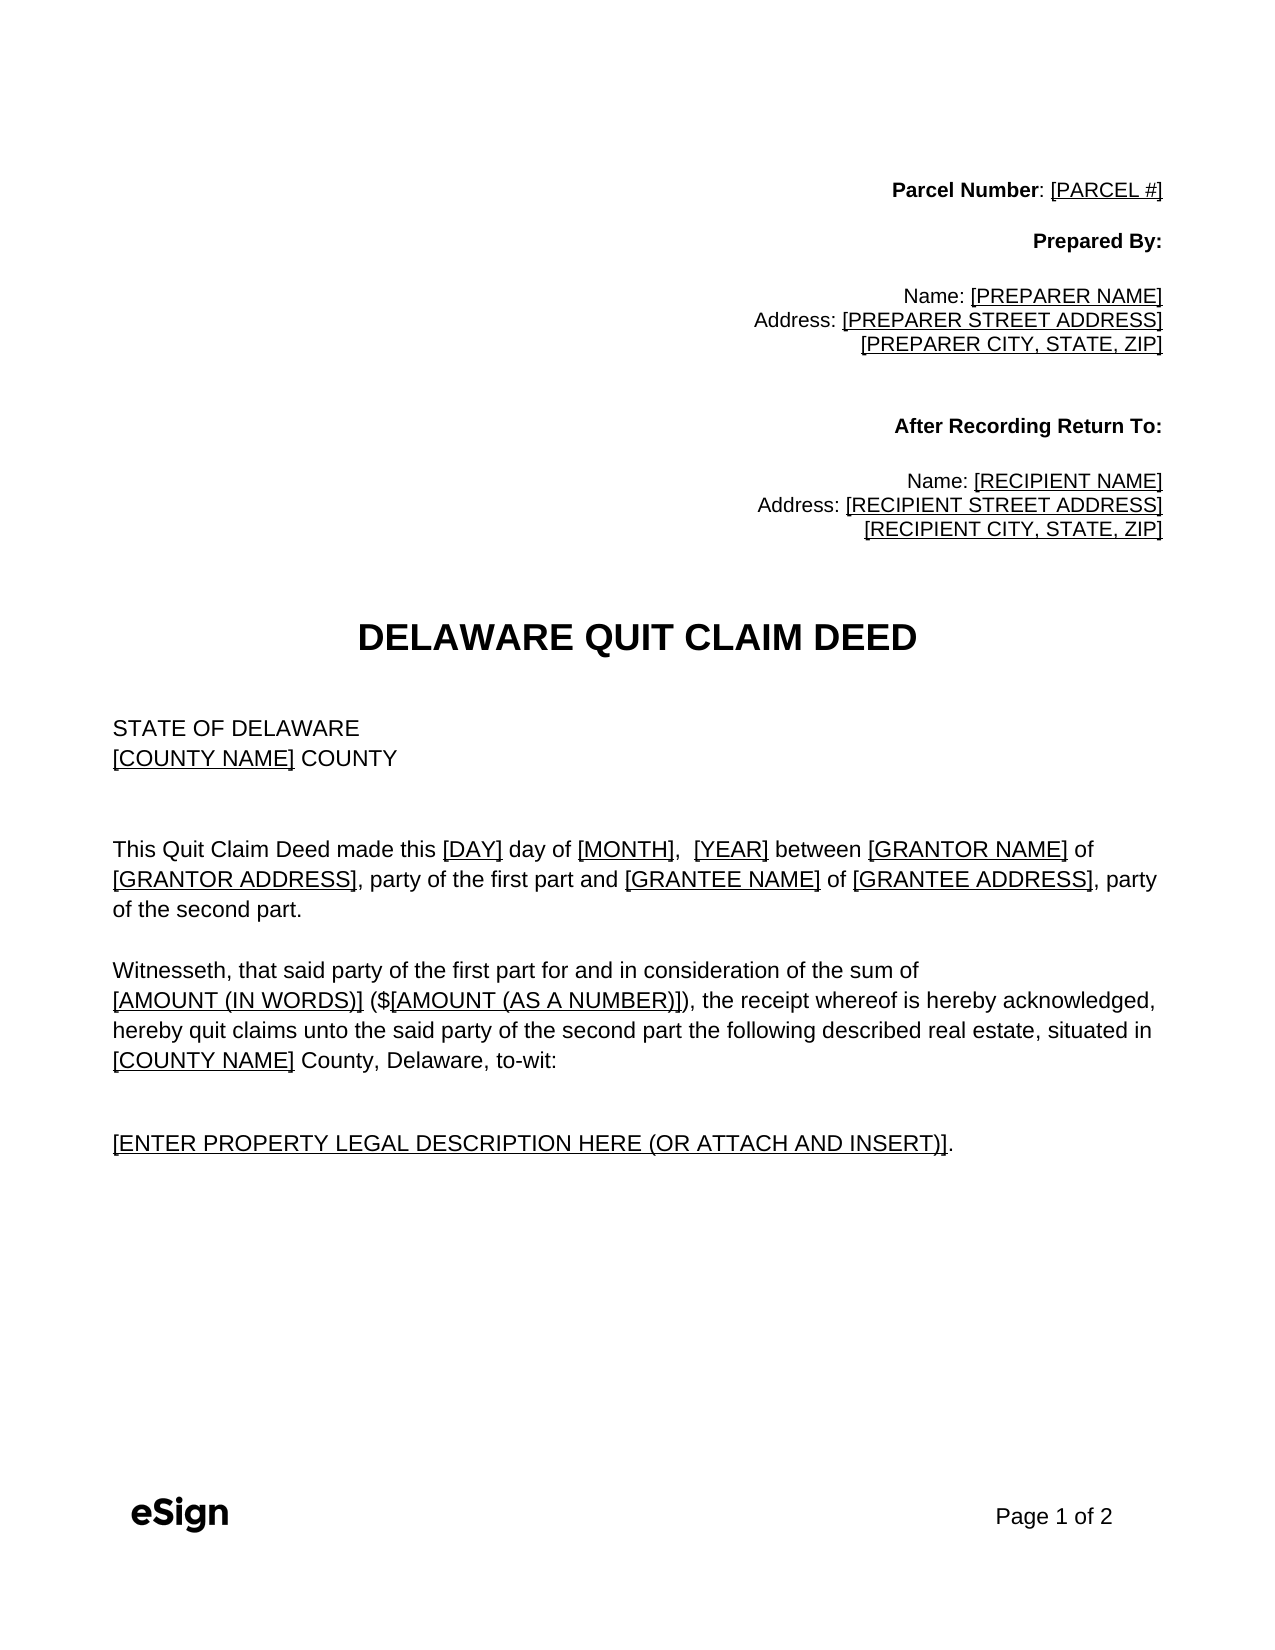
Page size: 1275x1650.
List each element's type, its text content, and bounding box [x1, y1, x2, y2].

text Name: [PREPARER NAME] [112, 284, 1162, 308]
text DELAWARE QUIT CLAIM DEED [112, 615, 1162, 658]
text After Recording Return To: [112, 414, 1162, 438]
text Prepared By: [112, 229, 1162, 253]
text Address: [PREPARER STREET ADDRESS] [112, 308, 1162, 332]
text STATE OF DELAWARE [112, 715, 1162, 741]
text [ENTER PROPERTY LEGAL DESCRIPTION HERE (OR ATTACH AND INSERT)]. [112, 1130, 1162, 1157]
text Address: [RECIPIENT STREET ADDRESS] [112, 493, 1162, 517]
text [RECIPIENT CITY, STATE, ZIP] [112, 517, 1162, 541]
text [PREPARER CITY, STATE, ZIP] [112, 332, 1162, 356]
text Witnesseth, that said party of the first part for and in consideration of the sum of [112, 957, 1162, 983]
text Parcel Number: [PARCEL #] [112, 177, 1162, 201]
text [AMOUNT (IN WORDS)] ($[AMOUNT (AS A NUMBER)]), the receipt whereof is hereby acknowledged, hereby quit claims unto the said party of the second part the following described real estate, situated in [COUNTY NAME] County, Delaware, to-wit: [112, 987, 1162, 1074]
text [COUNTY NAME] COUNTY [112, 745, 1162, 772]
text Name: [RECIPIENT NAME] [112, 469, 1162, 493]
text This Quit Claim Deed made this [DAY] day of [MONTH], [YEAR] between [GRANTOR NAME] of [GRANTOR ADDRESS], party of the first part and [GRANTEE NAME] of [GRANTEE ADDRESS], party of the second part. [112, 836, 1162, 923]
